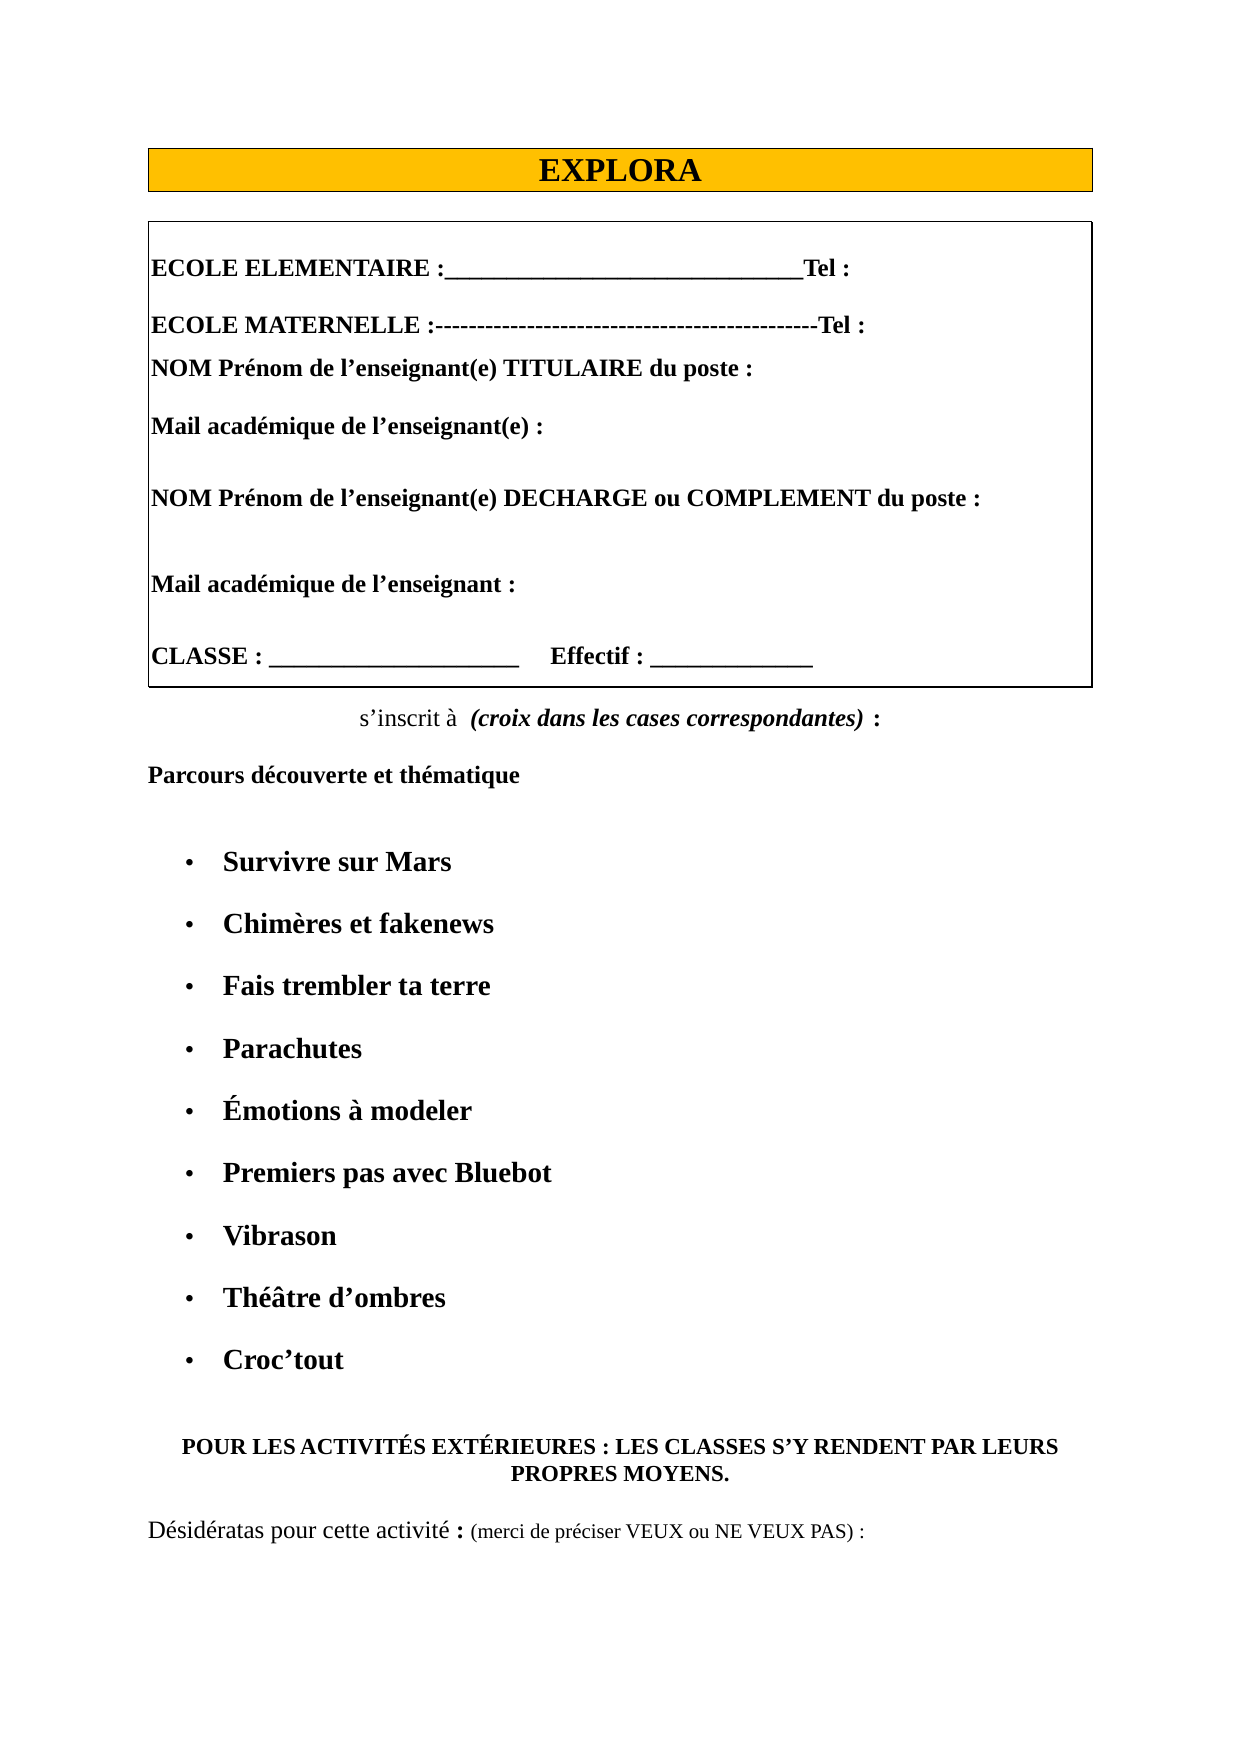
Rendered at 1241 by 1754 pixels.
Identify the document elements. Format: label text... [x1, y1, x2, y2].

text Mail académique de l’enseignant : [149, 566, 1091, 598]
text Parcours découverte et thématique [148, 760, 1093, 789]
list Émotions à modeler [185, 1093, 1093, 1127]
text NOM Prénom de l’enseignant(e) DECHARGE ou COMPLEMENT du poste : [149, 480, 1091, 512]
text CLASSE : ____________________ Effectif : _____________ [149, 638, 1091, 670]
list Chimères et fakenews [185, 906, 1093, 940]
text Désidératas pour cette activité : (merci de préciser VEUX ou NE VEUX PAS) : [148, 1515, 1093, 1543]
text Mail académique de l’enseignant(e) : [149, 408, 1091, 440]
subtitle EXPLORA [149, 149, 1092, 191]
list Croc’tout [185, 1342, 1093, 1376]
list Parachutes [185, 1031, 1093, 1064]
list Théâtre d’ombres [185, 1280, 1093, 1313]
text NOM Prénom de l’enseignant(e) TITULAIRE du poste : [149, 350, 1091, 382]
list Survivre sur Mars [185, 844, 1093, 877]
list Vibrason [185, 1218, 1093, 1251]
text ECOLE ELEMENTAIRE : Tel : [149, 250, 1091, 282]
text Pour les activités extérieures : les classes s’y rendent par leurS propres moyens. [148, 1433, 1093, 1486]
text s’inscrit à (croix dans les cases correspondantes) : [148, 703, 1093, 731]
text ECOLE MATERNELLE :----------------------------------------------Tel : [149, 307, 1091, 339]
list Premiers pas avec Bluebot [185, 1155, 1093, 1189]
list Fais trembler ta terre [185, 968, 1093, 1002]
